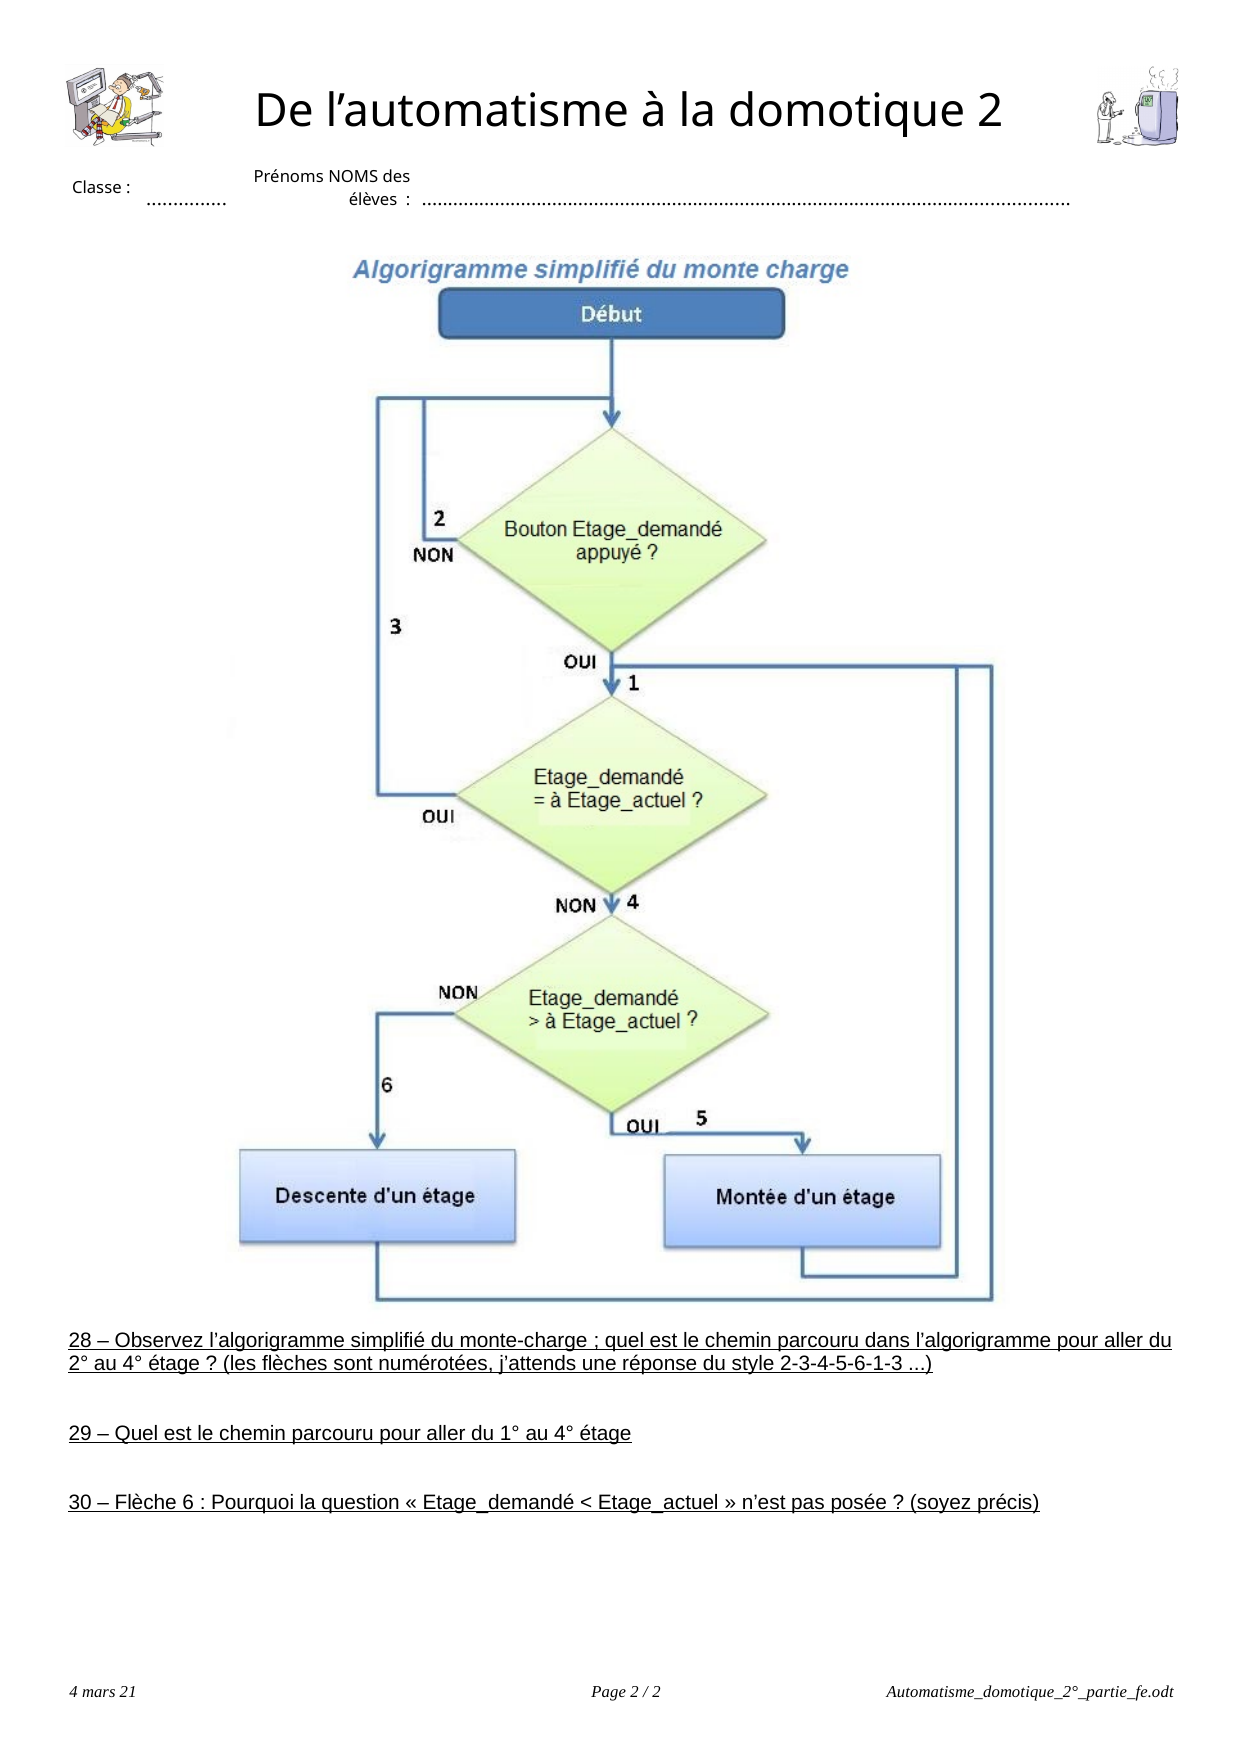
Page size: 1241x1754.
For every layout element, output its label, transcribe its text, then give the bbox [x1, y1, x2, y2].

picture [224, 255, 1018, 1329]
table_cell [63, 1381, 1180, 1416]
table_header 28 – Observez l’algorigramme simplifié du monte-charge ; quel est le chemin parcouru dans l’algorigramme pour aller du 2° au 4° étage ? (les flèches sont numérotées, j’attends une réponse du style 2-3-4-5-6-1-3 ...) [63, 250, 1180, 1381]
picture [1096, 66, 1179, 146]
table_cell [63, 1520, 1180, 1554]
table_cell 30 – Flèche 6 : Pourquoi la question « Etage_demandé < Etage_actuel » n’est pas posée ? (soyez précis) [63, 1485, 1180, 1520]
table_cell 29 – Quel est le chemin parcouru pour aller du 1° au 4° étage [63, 1416, 1180, 1450]
table_cell [63, 1450, 1180, 1485]
picture [64, 64, 164, 147]
